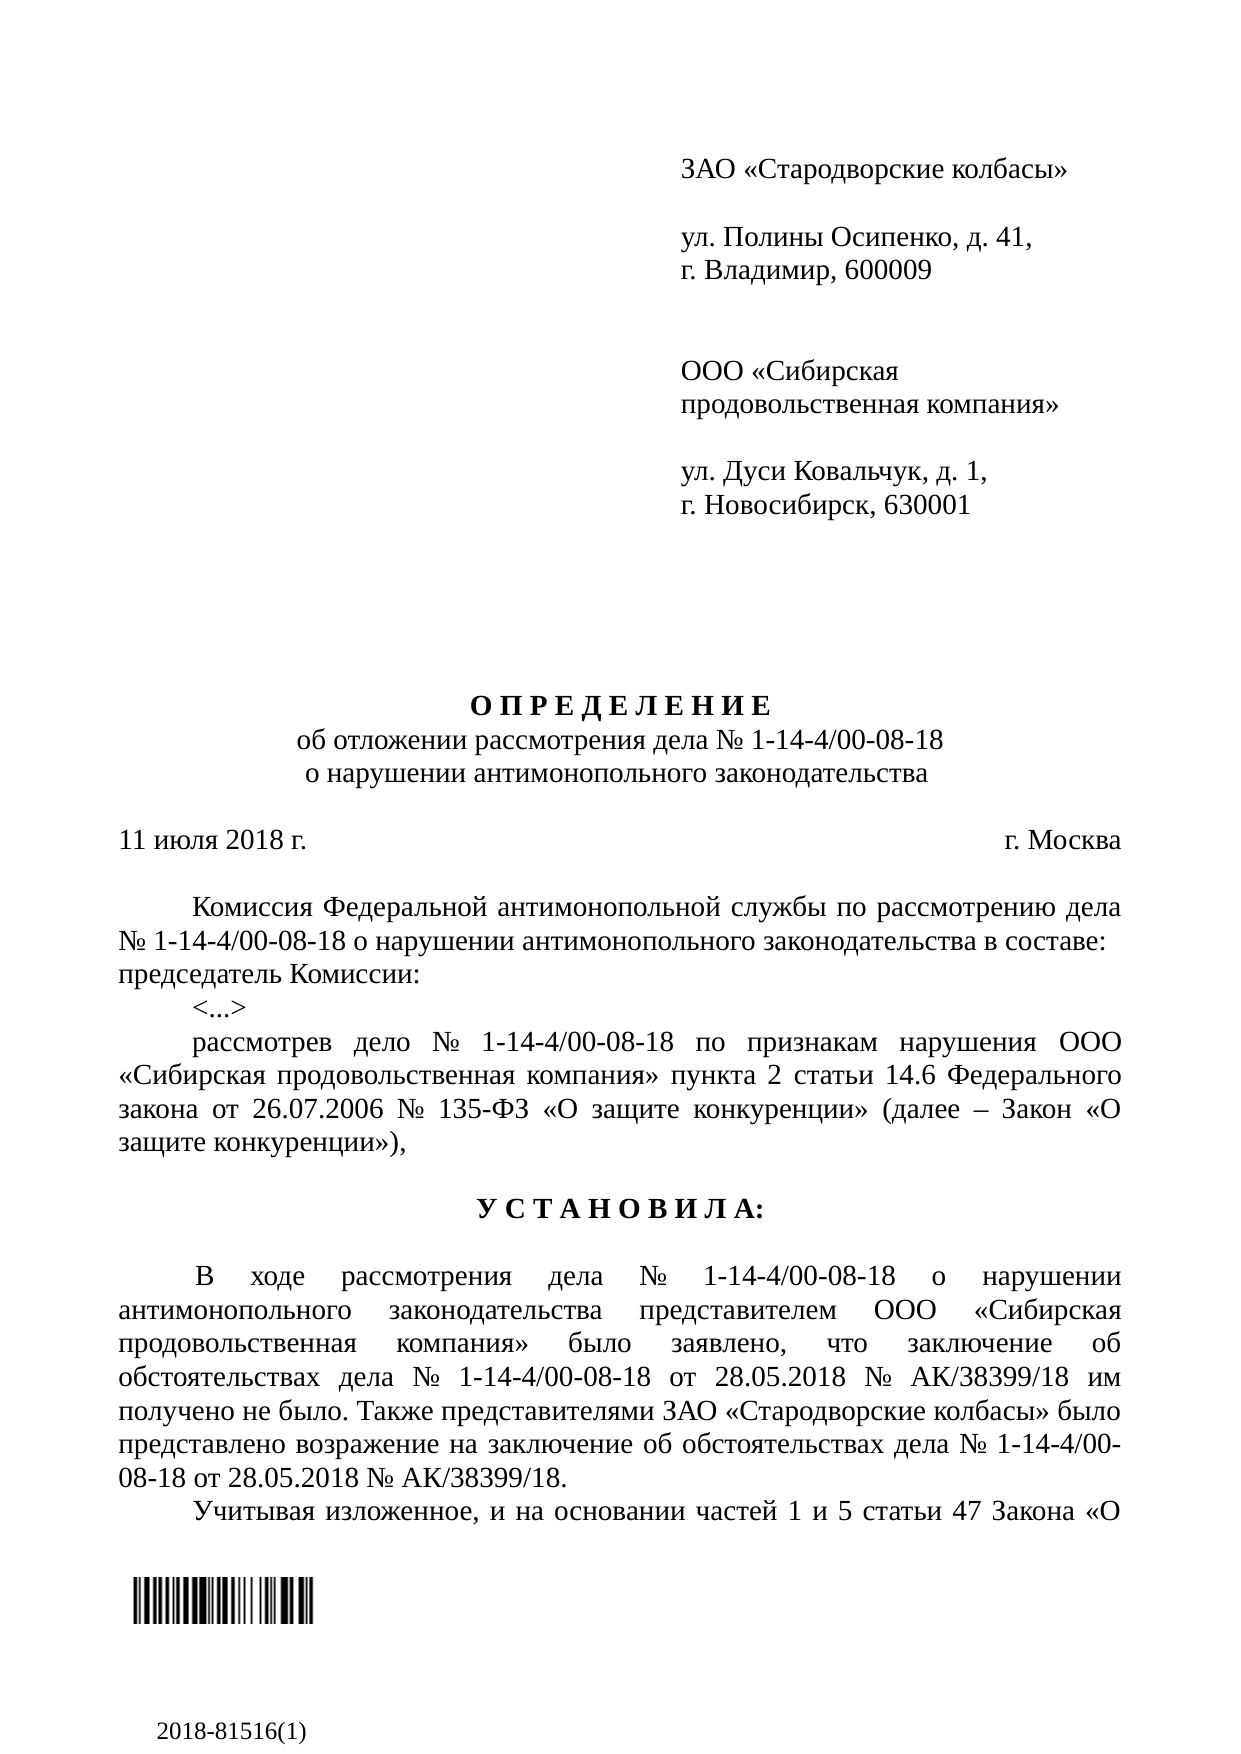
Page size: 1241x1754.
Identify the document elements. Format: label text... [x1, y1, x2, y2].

picture [118, 1577, 331, 1624]
text продовольственная компания» [681, 386, 1122, 420]
text В ходе рассмотрения дела № 1-14-4/00-08-18 о нарушении антимонопольного законодательства представителем ООО «Сибирская продовольственная компания» было заявлено, что заключение об обстоятельствах дела № 1-14-4/00-08-18 от 28.05.2018 № АК/38399/18 им получено не было. Также представителями ЗАО «Стародворские колбасы» было представлено возражение на заключение об обстоятельствах дела № 1-14-4/00-08-18 от 28.05.2018 № АК/38399/18. [118, 1258, 1122, 1493]
text ЗАО «Стародворские колбасы» [681, 152, 1122, 185]
text <...> [118, 990, 1122, 1024]
text 11 июля 2018 г. г. Москва [118, 822, 1122, 856]
text о нарушении антимонопольного законодательства [118, 755, 1122, 789]
text рассмотрев дело № 1-14-4/00-08-18 по признакам нарушения ООО «Сибирская продовольственная компания» пункта 2 статьи 14.6 Федерального закона от 26.07.2006 № 135-ФЗ «О защите конкуренции» (далее – Закон «О защите конкуренции»), [118, 1024, 1122, 1158]
text ул. Полины Осипенко, д. 41, г. Владимир, 600009 [681, 219, 1122, 286]
text У С Т А Н О В И Л А: [118, 1191, 1122, 1225]
text председатель Комиссии: [118, 957, 1122, 990]
text Учитывая изложенное, и на основании частей 1 и 5 статьи 47 Закона «О [118, 1493, 1122, 1527]
text ООО «Сибирская [681, 353, 1122, 386]
text О П Р Е Д Е Л Е Н И Е [118, 688, 1122, 722]
text об отложении рассмотрения дела № 1-14-4/00-08-18 [118, 722, 1122, 755]
text ул. Дуси Ковальчук, д. 1, г. Новосибирск, 630001 [681, 453, 1122, 521]
text Комиссия Федеральной антимонопольной службы по рассмотрению дела № 1-14-4/00-08-18 о нарушении антимонопольного законодательства в составе: [118, 889, 1122, 957]
